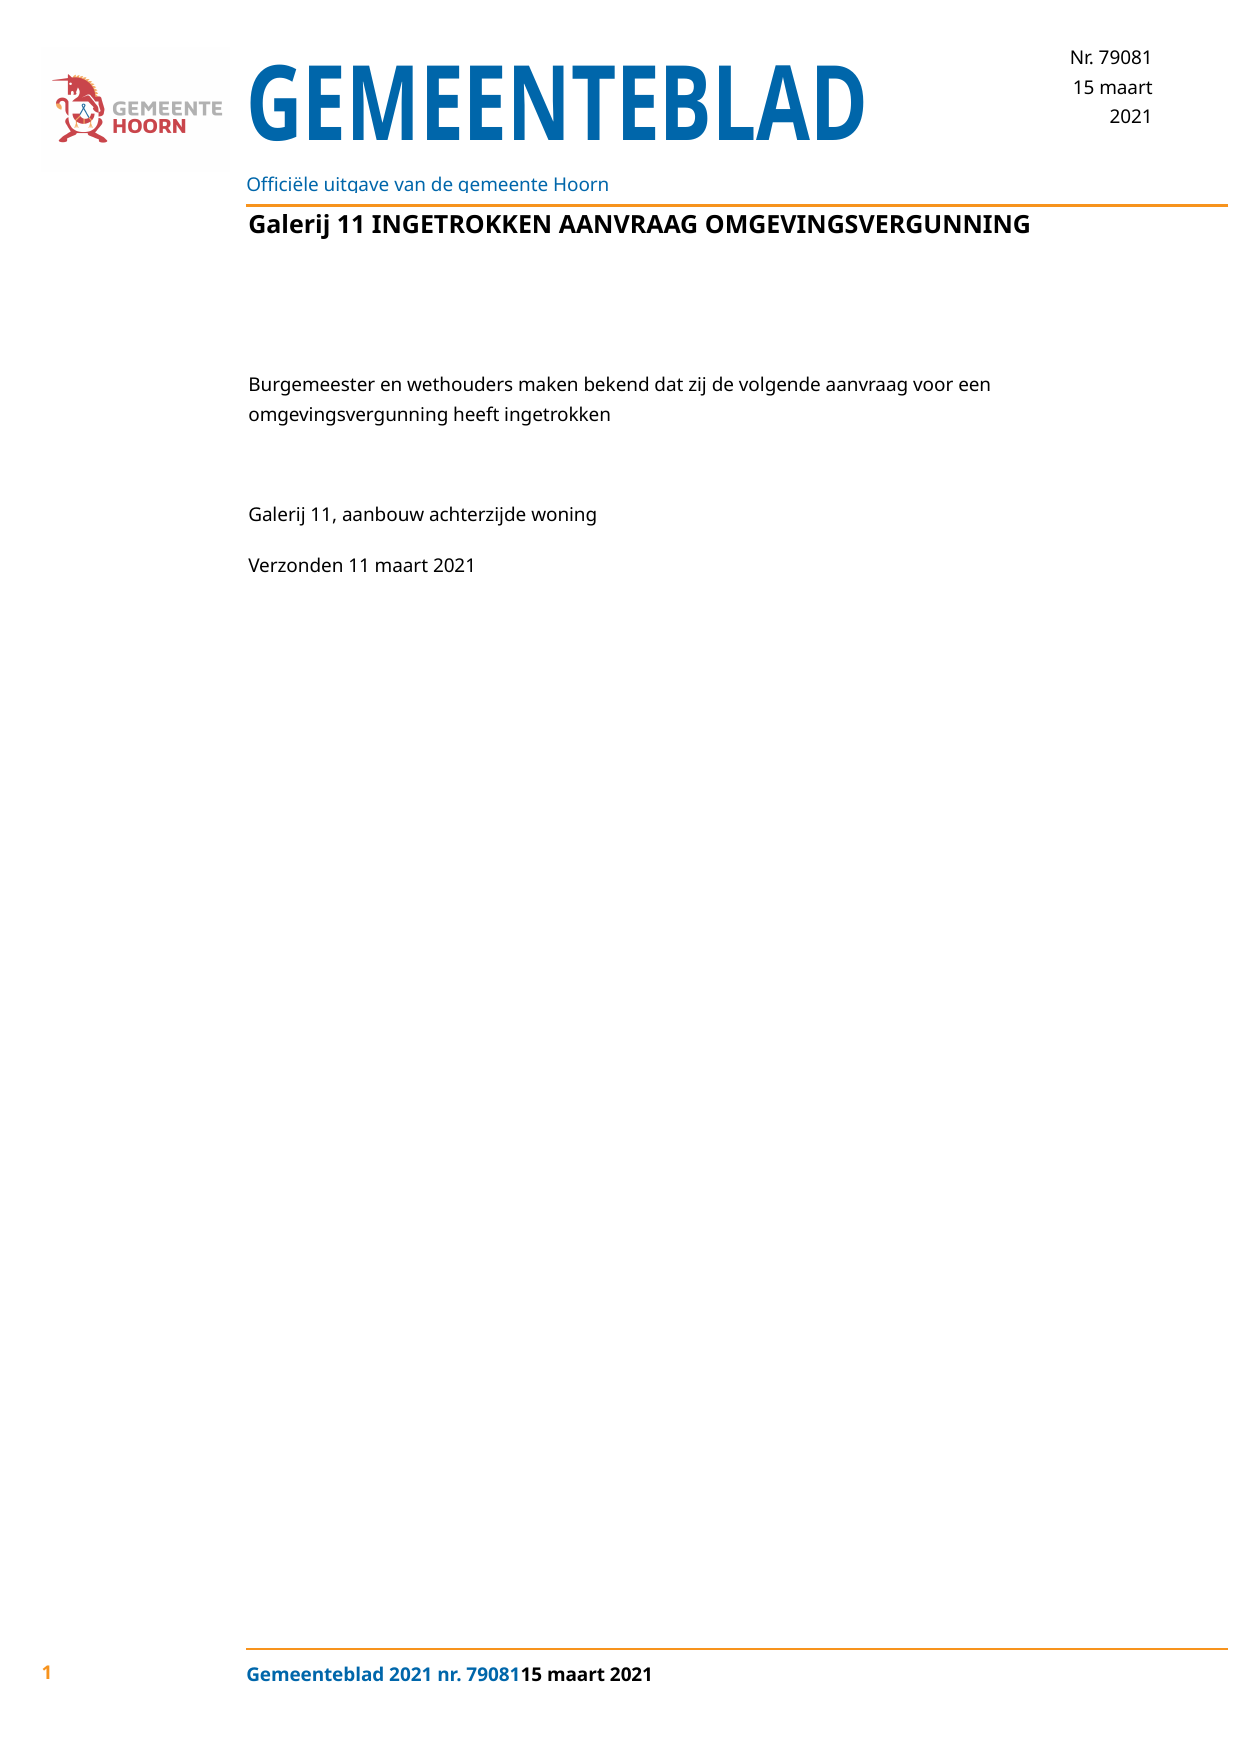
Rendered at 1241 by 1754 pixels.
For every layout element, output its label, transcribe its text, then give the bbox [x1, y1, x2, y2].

text Burgemeester en wethouders maken bekend dat zij de volgende aanvraag voor een omgevingsvergunning heeft ingetrokken [248, 371, 1152, 426]
text Verzonden 11 maart 2021 [248, 552, 1152, 578]
text Galerij 11, aanbouw achterzijde woning [248, 502, 1152, 527]
picture [41, 47, 231, 172]
text Galerij 11 INGETROKKEN AANVRAAG OMGEVINGSVERGUNNING [248, 207, 1152, 241]
